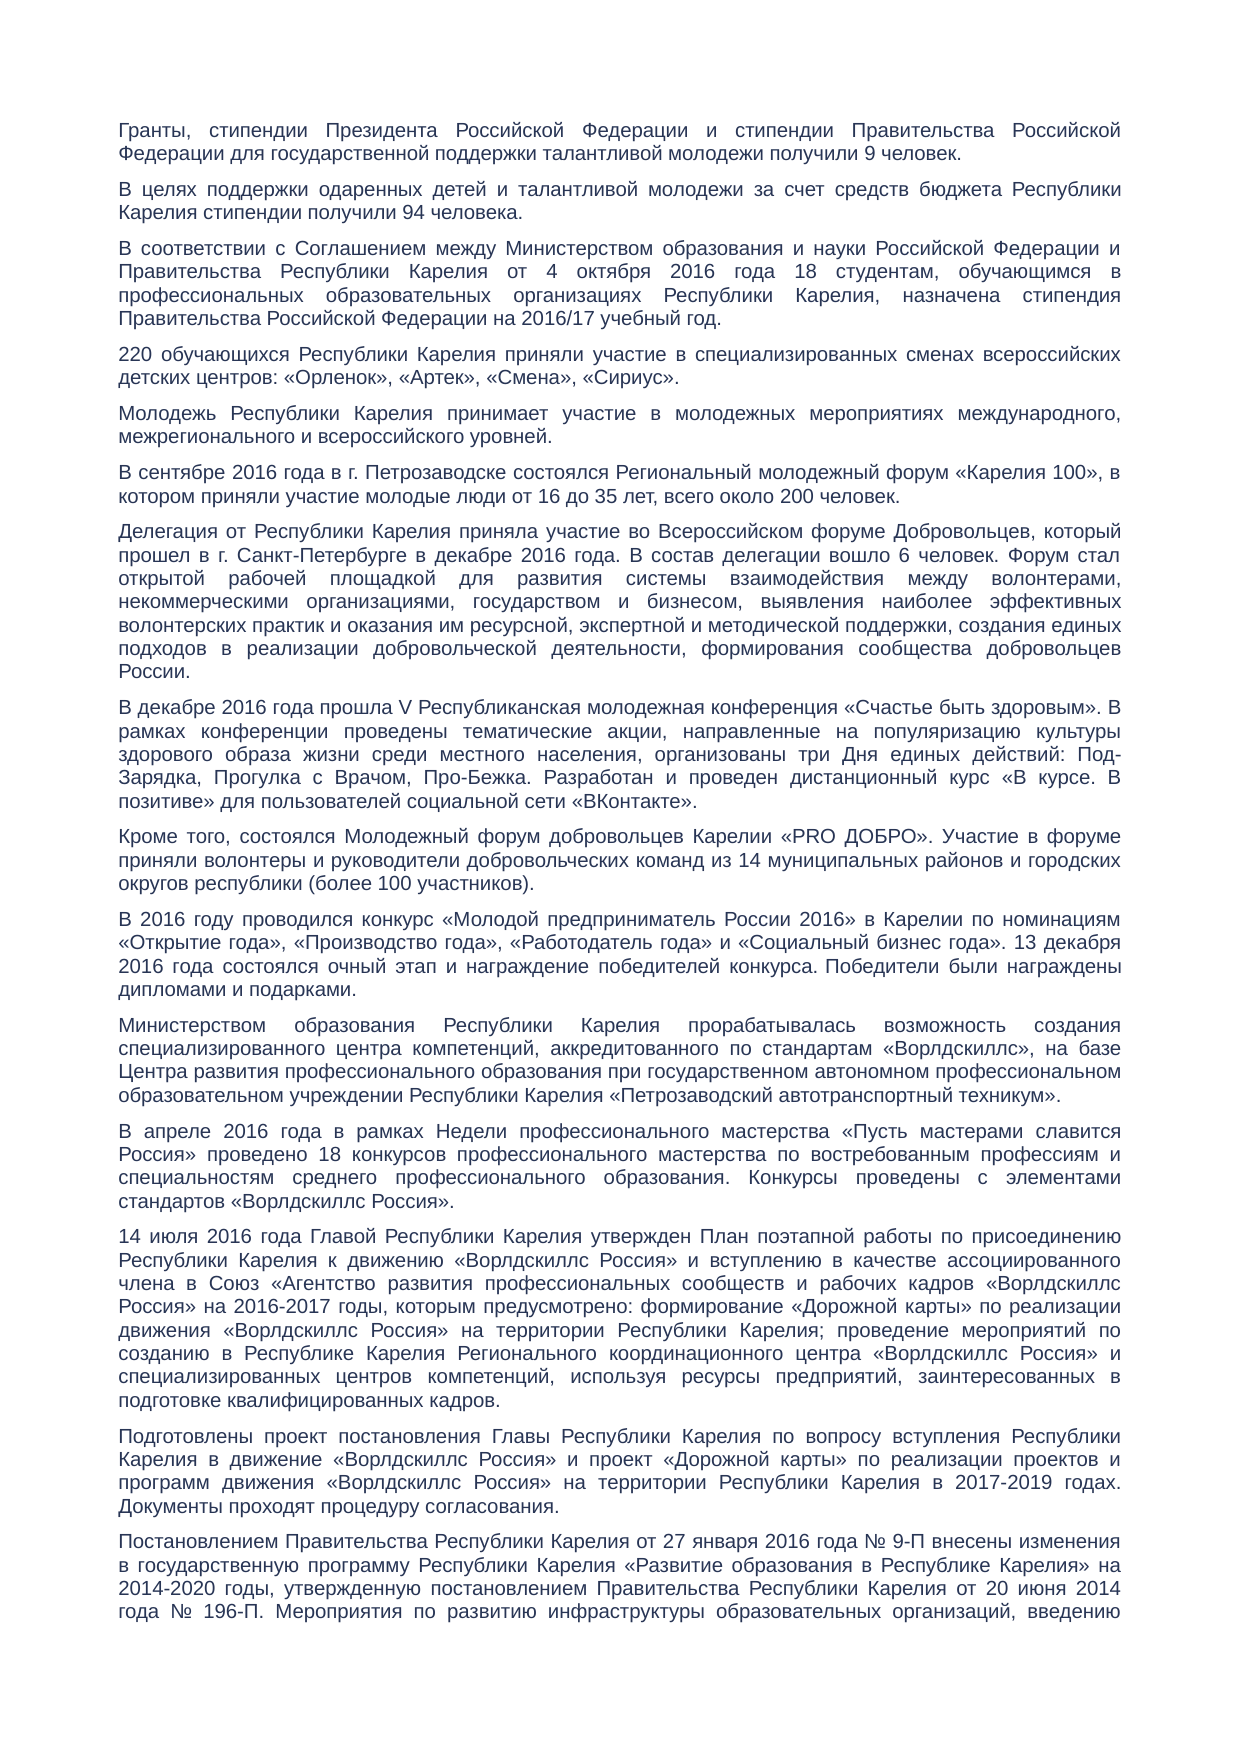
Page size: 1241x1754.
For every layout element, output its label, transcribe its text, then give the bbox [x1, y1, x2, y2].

text В декабре 2016 года прошла V Республиканская молодежная конференция «Счастье быть здоровым». В рамках конференции проведены тематические акции, направленные на популяризацию культуры здорового образа жизни среди местного населения, организованы три Дня единых действий: Под-Зарядка, Прогулка с Врачом, Про-Бежка. Разработан и проведен дистанционный курс «В курсе. В позитиве» для пользователей социальной сети «ВКонтакте». [118, 696, 1122, 812]
text В сентябре 2016 года в г. Петрозаводске состоялся Региональный молодежный форум «Карелия 100», в котором приняли участие молодые люди от 16 до 35 лет, всего около 200 человек. [118, 461, 1122, 507]
text 14 июля 2016 года Главой Республики Карелия утвержден План поэтапной работы по присоединению Республики Карелия к движению «Ворлдскиллс Россия» и вступлению в качестве ассоциированного члена в Союз «Агентство развития профессиональных сообществ и рабочих кадров «Ворлдскиллс Россия» на 2016-2017 годы, которым предусмотрено: формирование «Дорожной карты» по реализации движения «Ворлдскиллс Россия» на территории Республики Карелия; проведение мероприятий по созданию в Республике Карелия Регионального координационного центра «Ворлдскиллс Россия» и специализированных центров компетенций, используя ресурсы предприятий, заинтересованных в подготовке квалифицированных кадров. [118, 1225, 1122, 1411]
text В целях поддержки одаренных детей и талантливой молодежи за счет средств бюджета Республики Карелия стипендии получили 94 человека. [118, 177, 1122, 224]
text Министерством образования Республики Карелия прорабатывалась возможность создания специализированного центра компетенций, аккредитованного по стандартам «Ворлдскиллс», на базе Центра развития профессионального образования при государственном автономном профессиональном образовательном учреждении Республики Карелия «Петрозаводский автотранспортный техникум». [118, 1013, 1122, 1106]
text Делегация от Республики Карелия приняла участие во Всероссийском форуме Добровольцев, который прошел в г. Санкт-Петербурге в декабре 2016 года. В состав делегации вошло 6 человек. Форум стал открытой рабочей площадкой для развития системы взаимодействия между волонтерами, некоммерческими организациями, государством и бизнесом, выявления наиболее эффективных волонтерских практик и оказания им ресурсной, экспертной и методической поддержки, создания единых подходов в реализации добровольческой деятельности, формирования сообщества добровольцев России. [118, 520, 1122, 683]
text Кроме того, состоялся Молодежный форум добровольцев Карелии «PRO ДОБРО». Участие в форуме приняли волонтеры и руководители добровольческих команд из 14 муниципальных районов и городских округов республики (более 100 участников). [118, 825, 1122, 895]
text Гранты, стипендии Президента Российской Федерации и стипендии Правительства Российской Федерации для государственной поддержки талантливой молодежи получили 9 человек. [118, 118, 1122, 165]
text Постановлением Правительства Республики Карелия от 27 января 2016 года № 9-П внесены изменения в государственную программу Республики Карелия «Развитие образования в Республике Карелия» на 2014-2020 годы, утвержденную постановлением Правительства Республики Карелия от 20 июня 2014 года № 196-П. Мероприятия по развитию инфраструктуры образовательных организаций, введению [118, 1530, 1122, 1623]
text В апреле 2016 года в рамках Недели профессионального мастерства «Пусть мастерами славится Россия» проведено 18 конкурсов профессионального мастерства по востребованным профессиям и специальностям среднего профессионального образования. Конкурсы проведены с элементами стандартов «Ворлдскиллс Россия». [118, 1119, 1122, 1212]
text В 2016 году проводился конкурс «Молодой предприниматель России 2016» в Карелии по номинациям «Открытие года», «Производство года», «Работодатель года» и «Социальный бизнес года». 13 декабря 2016 года состоялся очный этап и награждение победителей конкурса. Победители были награждены дипломами и подарками. [118, 907, 1122, 1001]
text Молодежь Республики Карелия принимает участие в молодежных мероприятиях международного, межрегионального и всероссийского уровней. [118, 401, 1122, 448]
text В соответствии с Соглашением между Министерством образования и науки Российской Федерации и Правительства Республики Карелия от 4 октября 2016 года 18 студентам, обучающимся в профессиональных образовательных организациях Республики Карелия, назначена стипендия Правительства Российской Федерации на 2016/17 учебный год. [118, 236, 1122, 330]
text Подготовлены проект постановления Главы Республики Карелия по вопросу вступления Республики Карелия в движение «Ворлдскиллс Россия» и проект «Дорожной карты» по реализации проектов и программ движения «Ворлдскиллс Россия» на территории Республики Карелия в 2017-2019 годах. Документы проходят процедуру согласования. [118, 1424, 1122, 1517]
text 220 обучающихся Республики Карелия приняли участие в специализированных сменах всероссийских детских центров: «Орленок», «Артек», «Смена», «Сириус». [118, 342, 1122, 389]
